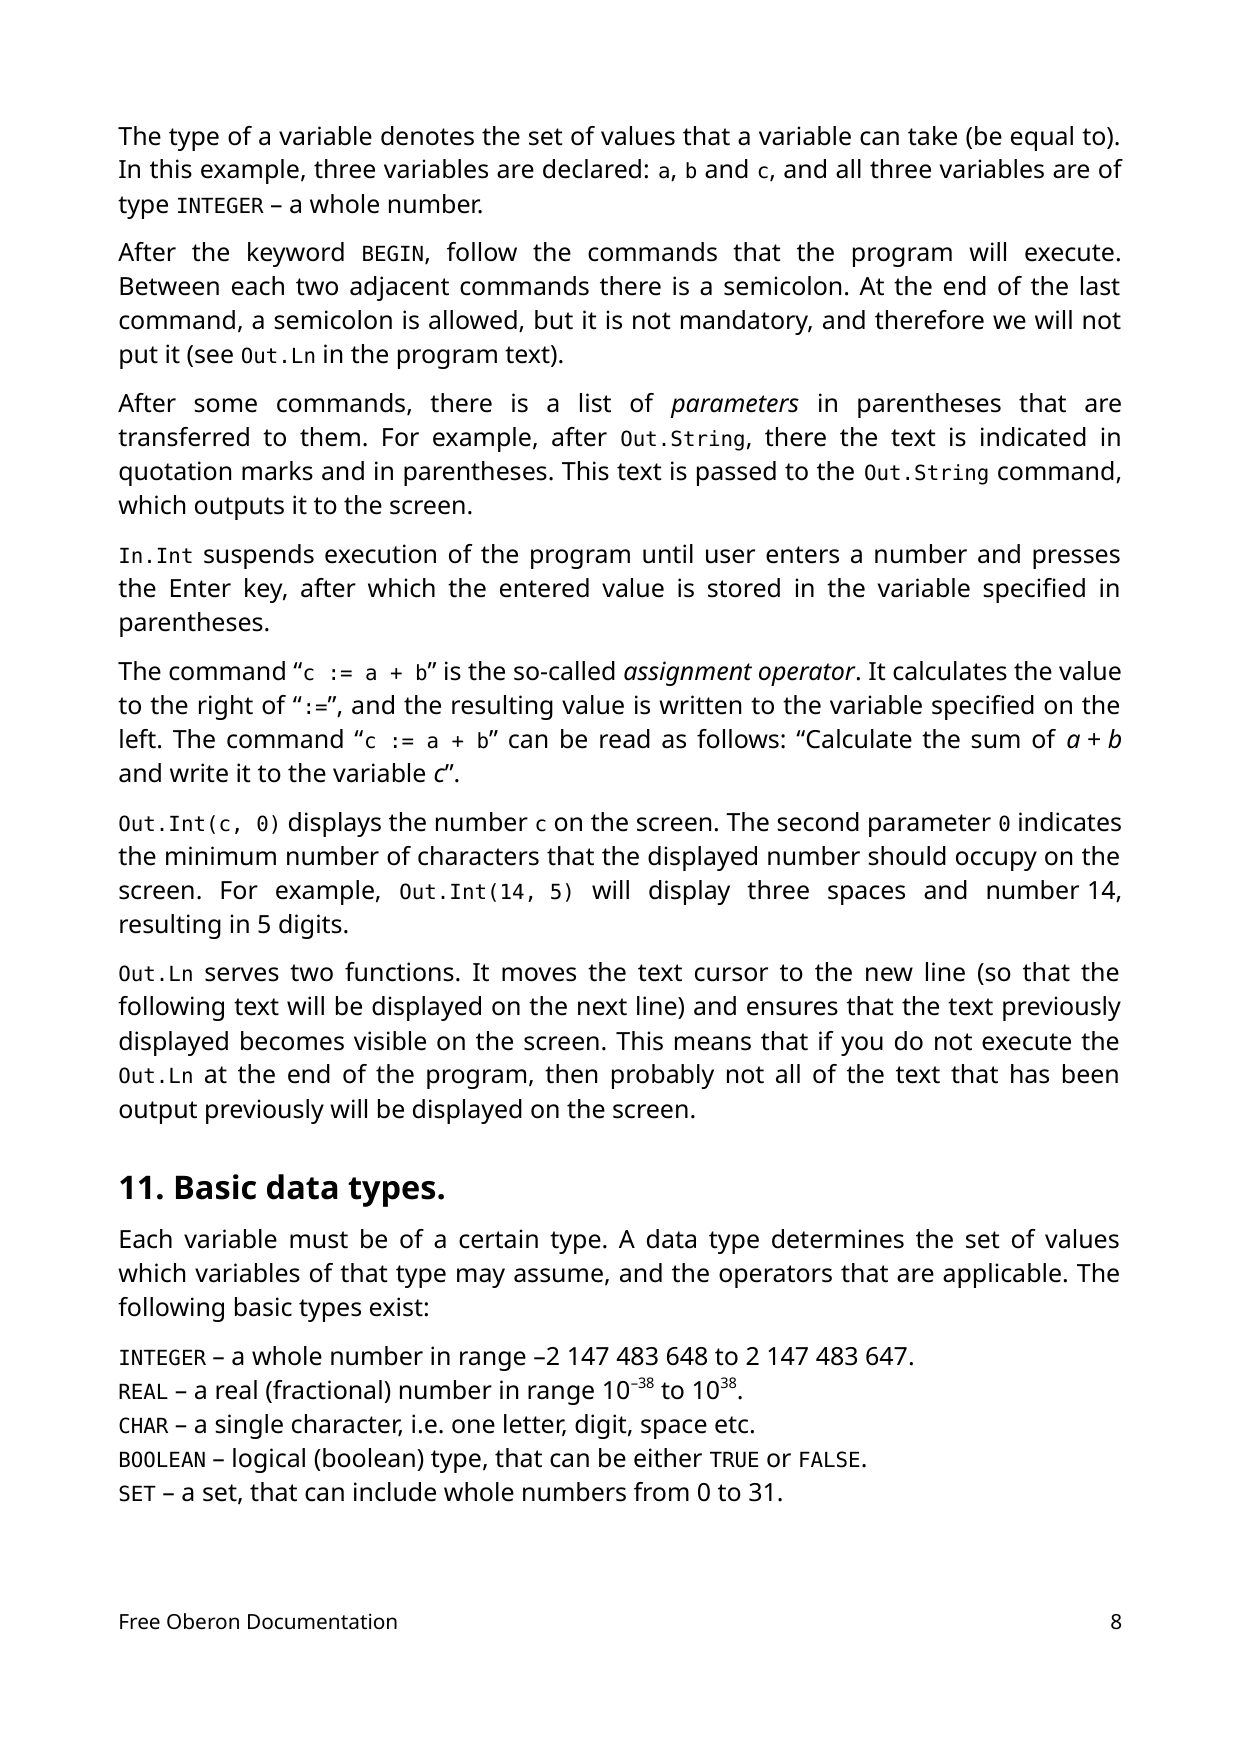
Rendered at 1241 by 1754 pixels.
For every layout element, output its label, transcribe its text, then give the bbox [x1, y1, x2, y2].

text Out.Ln serves two functions. It moves the text cursor to the new line (so that the following text will be displayed on the next line) and ensures that the text previously displayed becomes visible on the screen. This means that if you do not execute the Out.Ln at the end of the program, then probably not all of the text that has been output previously will be displayed on the screen. [118, 955, 1122, 1125]
text Out.Int(c, 0) displays the number c on the screen. The second parameter 0 indicates the minimum number of characters that the displayed number should occupy on the screen. For example, Out.Int(14, 5) will display three spaces and number 14, resulting in 5 digits. [118, 804, 1122, 940]
subtitle 11. Basic data types. [118, 1165, 1122, 1209]
text The type of a variable denotes the set of values that a variable can take (be equal to). In this example, three variables are declared: a, b and c, and all three variables are of type INTEGER – a whole number. [118, 118, 1122, 220]
text In.Int suspends execution of the program until user enters a number and presses the Enter key, after which the entered value is stored in the variable specified in parentheses. [118, 537, 1122, 639]
text After the keyword BEGIN, follow the commands that the program will execute. Between each two adjacent commands there is a semicolon. At the end of the last command, a semicolon is allowed, but it is not mandatory, and therefore we will not put it (see Out.Ln in the program text). [118, 235, 1122, 371]
text After some commands, there is a list of parameters in parentheses that are transferred to them. For example, after Out.String, there the text is indicated in quotation marks and in parentheses. This text is passed to the Out.String command, which outputs it to the screen. [118, 386, 1122, 522]
text Each variable must be of a certain type. A data type determines the set of values which variables of that type may assume, and the operators that are applicable. The following basic types exist: [118, 1222, 1122, 1324]
text The command “c := a + b” is the so-called assignment operator. It calculates the value to the right of “:=”, and the resulting value is written to the variable specified on the left. The command “c := a + b” can be read as follows: “Calculate the sum of a + b and write it to the variable c”. [118, 653, 1122, 789]
text INTEGER – a whole number in range –2 147 483 648 to 2 147 483 647. REAL – a real (fractional) number in range 10–38 to 1038. CHAR – a single character, i.e. one letter, digit, space etc. BOOLEAN – logical (boolean) type, that can be either TRUE or FALSE. SET – a set, that can include whole numbers from 0 to 31. [118, 1338, 1122, 1509]
